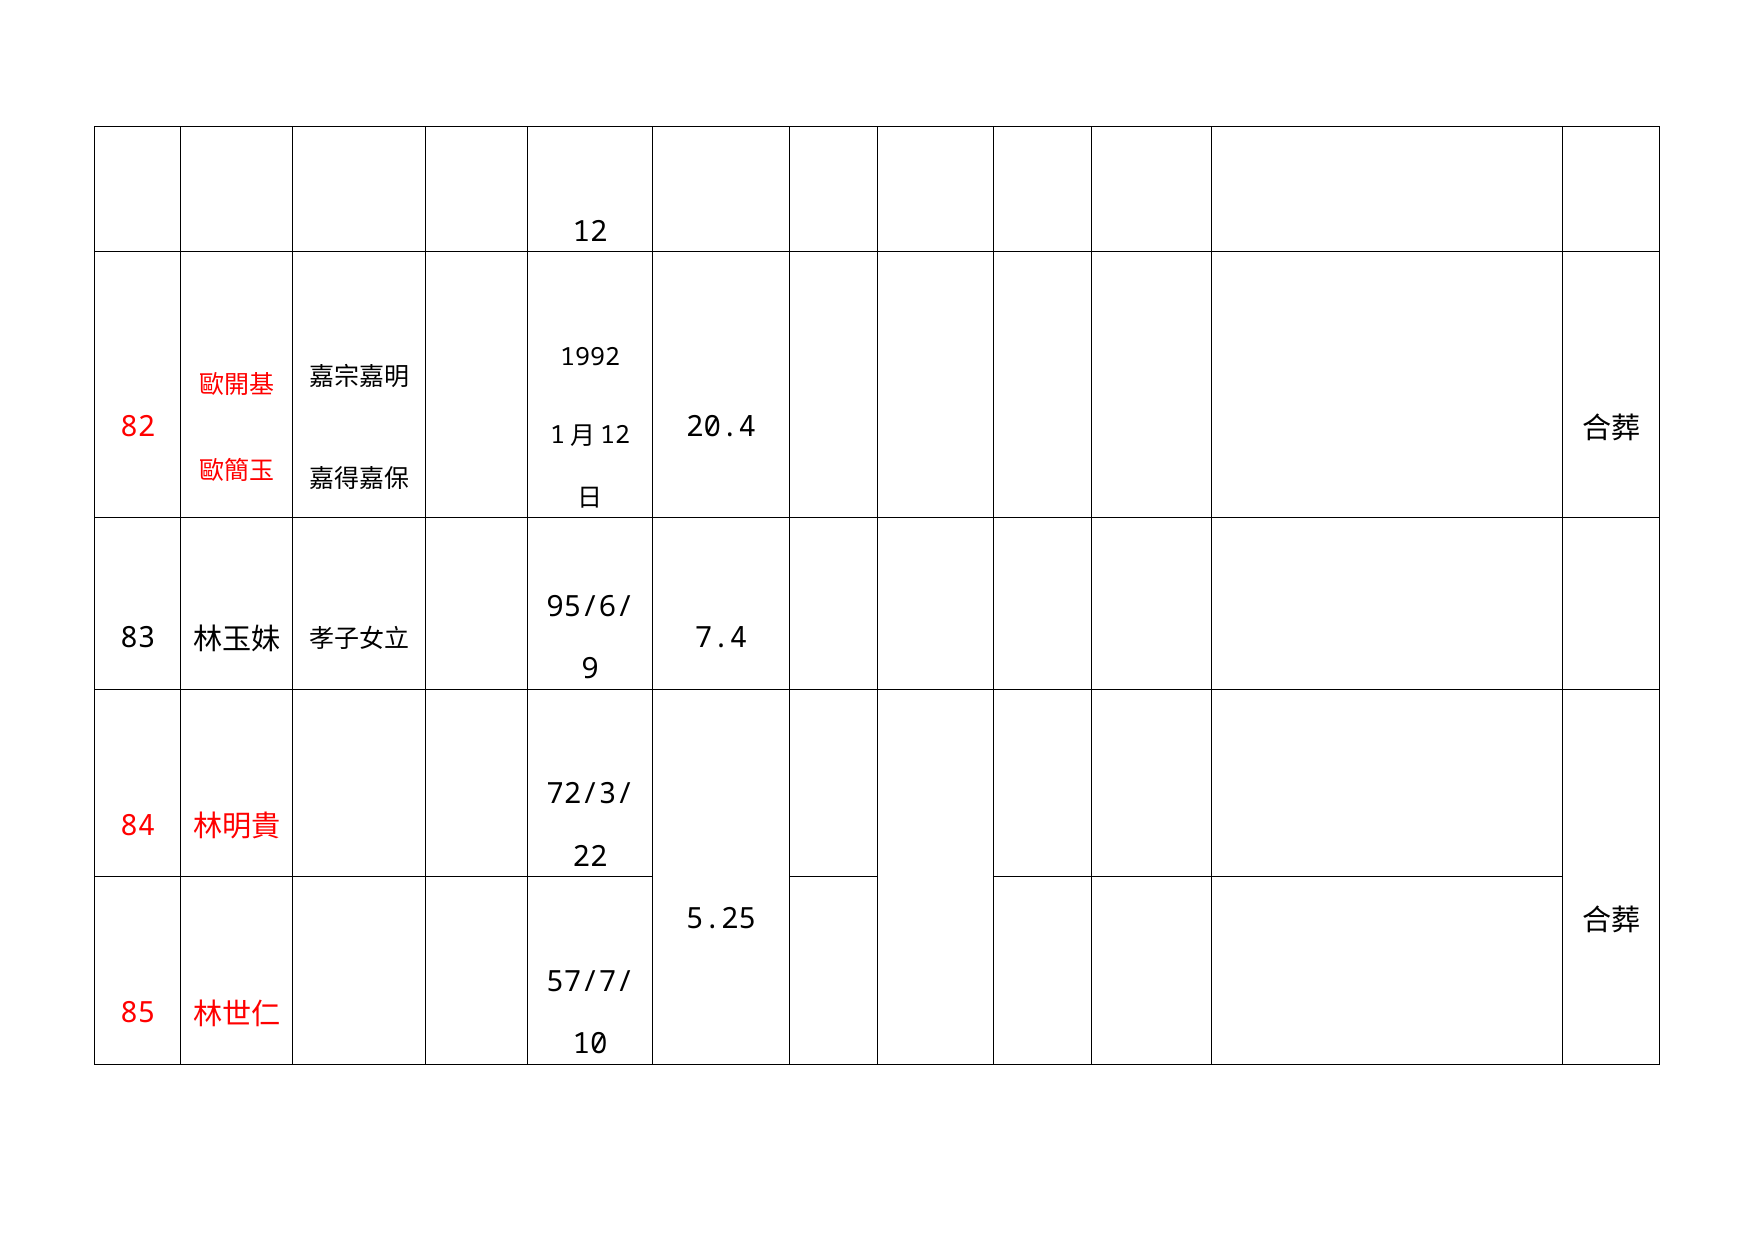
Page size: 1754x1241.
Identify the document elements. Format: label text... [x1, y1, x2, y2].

table_cell [994, 690, 1091, 876]
table_cell [1092, 877, 1211, 1063]
table_cell 7.4 [653, 518, 789, 688]
table_cell [994, 518, 1091, 688]
table_cell [790, 690, 877, 876]
table_cell 林明貴 [181, 690, 292, 876]
table_cell [878, 252, 993, 517]
table_cell 合葬 [1563, 252, 1659, 517]
table_cell [181, 127, 292, 251]
table_cell [994, 877, 1091, 1063]
table_cell [878, 518, 993, 688]
table_cell [878, 690, 993, 1063]
table_cell [1212, 690, 1562, 876]
table_cell 林玉妹 [181, 518, 292, 688]
table_cell [426, 690, 527, 876]
table_cell [878, 127, 993, 251]
table_cell 孝子女立 [293, 518, 425, 688]
table_cell [1212, 518, 1562, 688]
table_cell 5.25 [653, 690, 789, 1063]
table_cell 林世仁 [181, 877, 292, 1063]
table_cell [653, 127, 789, 251]
table_cell [790, 877, 877, 1063]
table_cell [790, 252, 877, 517]
table_cell 57/7/10 [528, 877, 652, 1063]
table_cell [293, 877, 425, 1063]
table_cell [426, 877, 527, 1063]
table_cell [1563, 518, 1659, 688]
table_cell 嘉宗嘉明 嘉得嘉保 [293, 252, 425, 517]
table_cell 1992 1月12日 [528, 252, 652, 517]
table_cell [1212, 127, 1562, 251]
table_cell [1092, 690, 1211, 876]
table_cell [426, 252, 527, 517]
table_cell 83 [95, 518, 180, 688]
table_cell 12 [528, 127, 652, 251]
table_cell [790, 127, 877, 251]
table_cell [1563, 127, 1659, 251]
table_cell 歐開基 歐簡玉 [181, 252, 292, 517]
table_cell [1212, 877, 1562, 1063]
table_cell [1212, 252, 1562, 517]
table_cell [1092, 252, 1211, 517]
table_cell 84 [95, 690, 180, 876]
table_cell 合葬 [1563, 690, 1659, 1063]
table_cell [1092, 518, 1211, 688]
table_cell [994, 252, 1091, 517]
table_cell [293, 127, 425, 251]
table_cell [790, 518, 877, 688]
table_cell [426, 518, 527, 688]
table_cell 72/3/22 [528, 690, 652, 876]
table_cell [293, 690, 425, 876]
table_cell 82 [95, 252, 180, 517]
table_cell 95/6/9 [528, 518, 652, 688]
table_cell 85 [95, 877, 180, 1063]
table_cell [994, 127, 1091, 251]
table_cell [426, 127, 527, 251]
table_cell [1092, 127, 1211, 251]
table_cell 20.4 [653, 252, 789, 517]
table_cell [95, 127, 180, 251]
